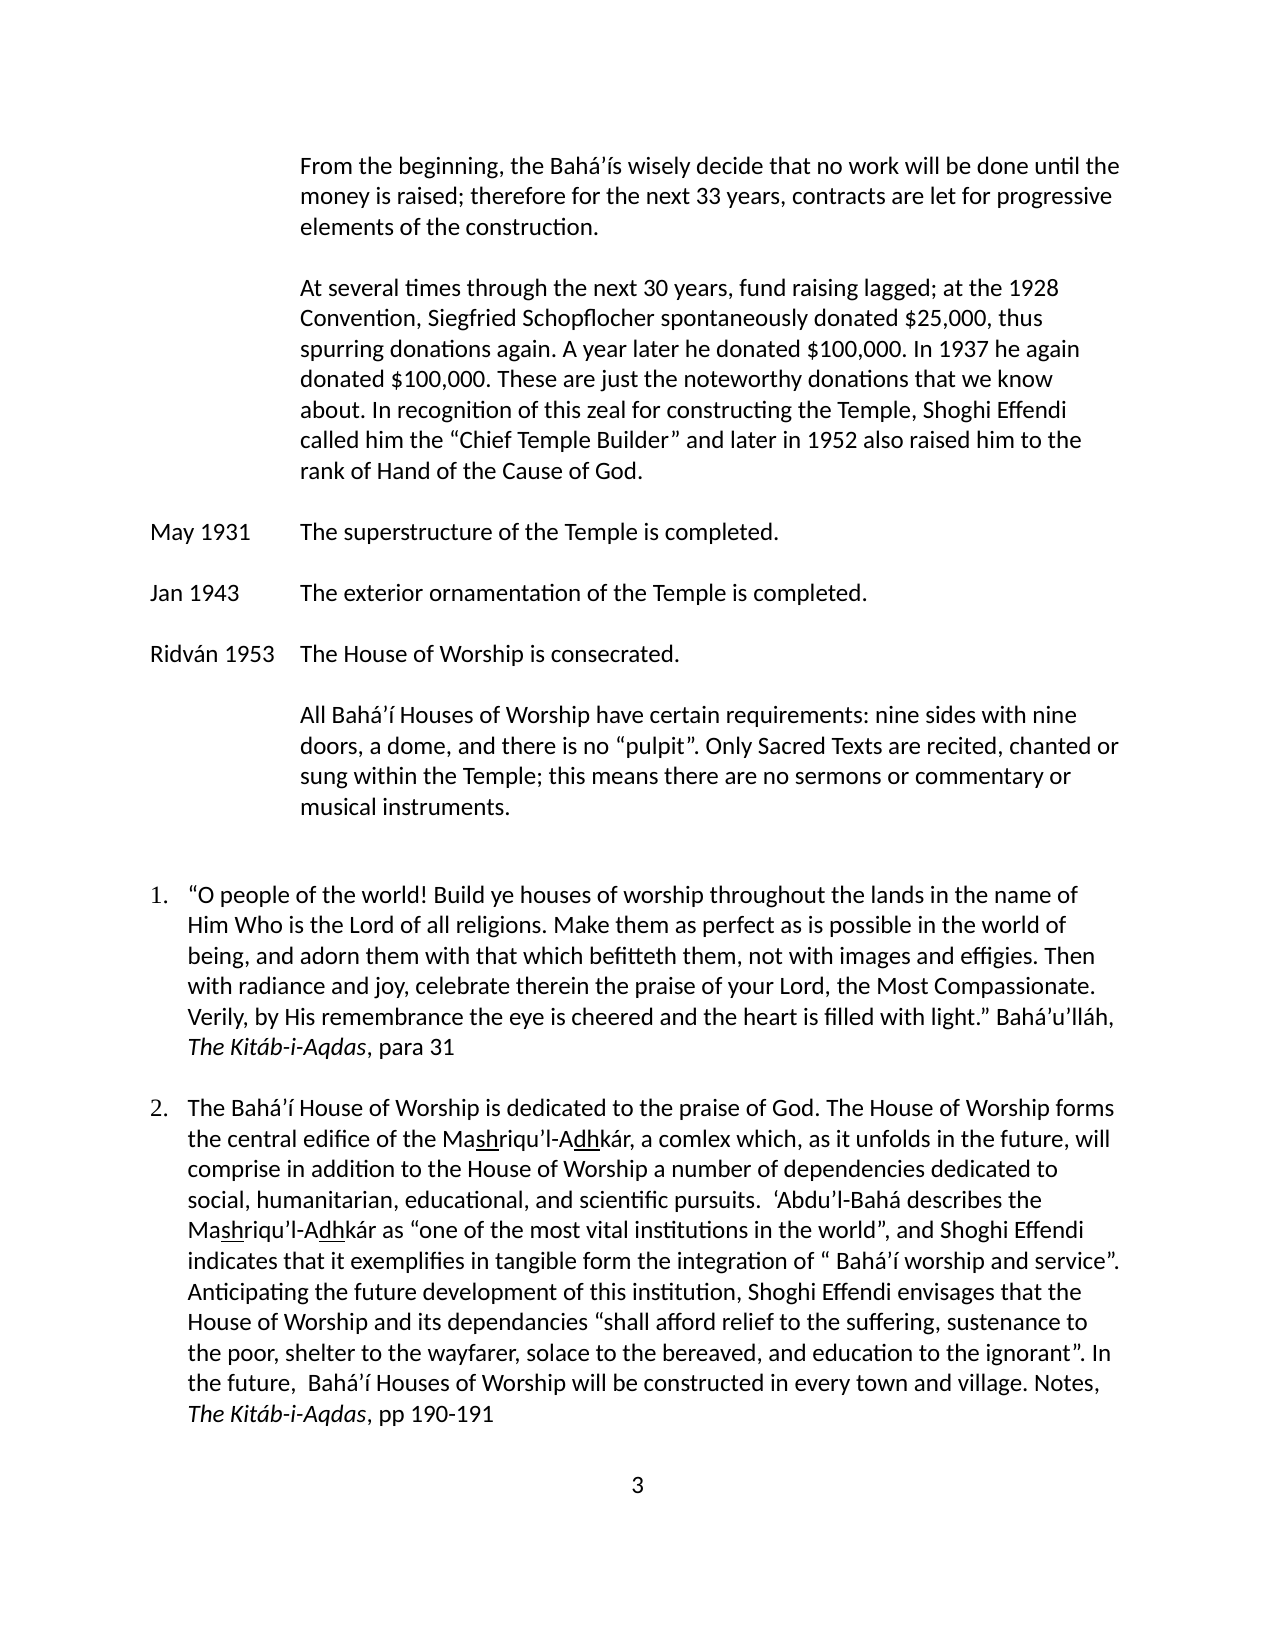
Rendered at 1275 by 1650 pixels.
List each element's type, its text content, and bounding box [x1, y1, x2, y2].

list The Bahá’í House of Worship is dedicated to the praise of God. The House of Worship forms the central edifice of the Mashriqu’l-Adhkár, a comlex which, as it unfolds in the future, will comprise in addition to the House of Worship a number of dependencies dedicated to social, humanitarian, educational, and scientific pursuits. ‘Abdu’l-Bahá describes the Mashriqu’l-Adhkár as “one of the most vital institutions in the world”, and Shoghi Effendi indicates that it exemplifies in tangible form the integration of “ Bahá’í worship and service”. Anticipating the future development of this institution, Shoghi Effendi envisages that the House of Worship and its dependancies “shall afford relief to the suffering, sustenance to the poor, shelter to the wayfarer, solace to the bereaved, and education to the ignorant”. In the future, Bahá’í Houses of Worship will be constructed in every town and village. Notes, The Kitáb-i-Aqdas, pp 190-191 [150, 1093, 1125, 1428]
text Jan 1943 The exterior ornamentation of the Temple is completed. [150, 577, 1125, 608]
text All Bahá’í Houses of Worship have certain requirements: nine sides with nine doors, a dome, and there is no “pulpit”. Only Sacred Texts are recited, chanted or sung within the Temple; this means there are no sermons or commentary or musical instruments. [300, 699, 1125, 821]
text From the beginning, the Bahá’ís wisely decide that no work will be done until the money is raised; therefore for the next 33 years, contracts are let for progressive elements of the construction. [300, 150, 1125, 242]
text May 1931 The superstructure of the Temple is completed. [150, 516, 1125, 547]
text Ridván 1953 The House of Worship is consecrated. [150, 638, 1125, 669]
text At several times through the next 30 years, fund raising lagged; at the 1928 Convention, Siegfried Schopflocher spontaneously donated $25,000, thus spurring donations again. A year later he donated $100,000. In 1937 he again donated $100,000. These are just the noteworthy donations that we know about. In recognition of this zeal for constructing the Temple, Shoghi Effendi called him the “Chief Temple Builder” and later in 1952 also raised him to the rank of Hand of the Cause of God. [300, 272, 1125, 486]
list “O people of the world! Build ye houses of worship throughout the lands in the name of Him Who is the Lord of all religions. Make them as perfect as is possible in the world of being, and adorn them with that which befitteth them, not with images and effigies. Then with radiance and joy, celebrate therein the praise of your Lord, the Most Compassionate. Verily, by His remembrance the eye is cheered and the heart is filled with light.” Bahá’u’lláh, The Kitáb-i-Aqdas, para 31 [150, 879, 1125, 1062]
